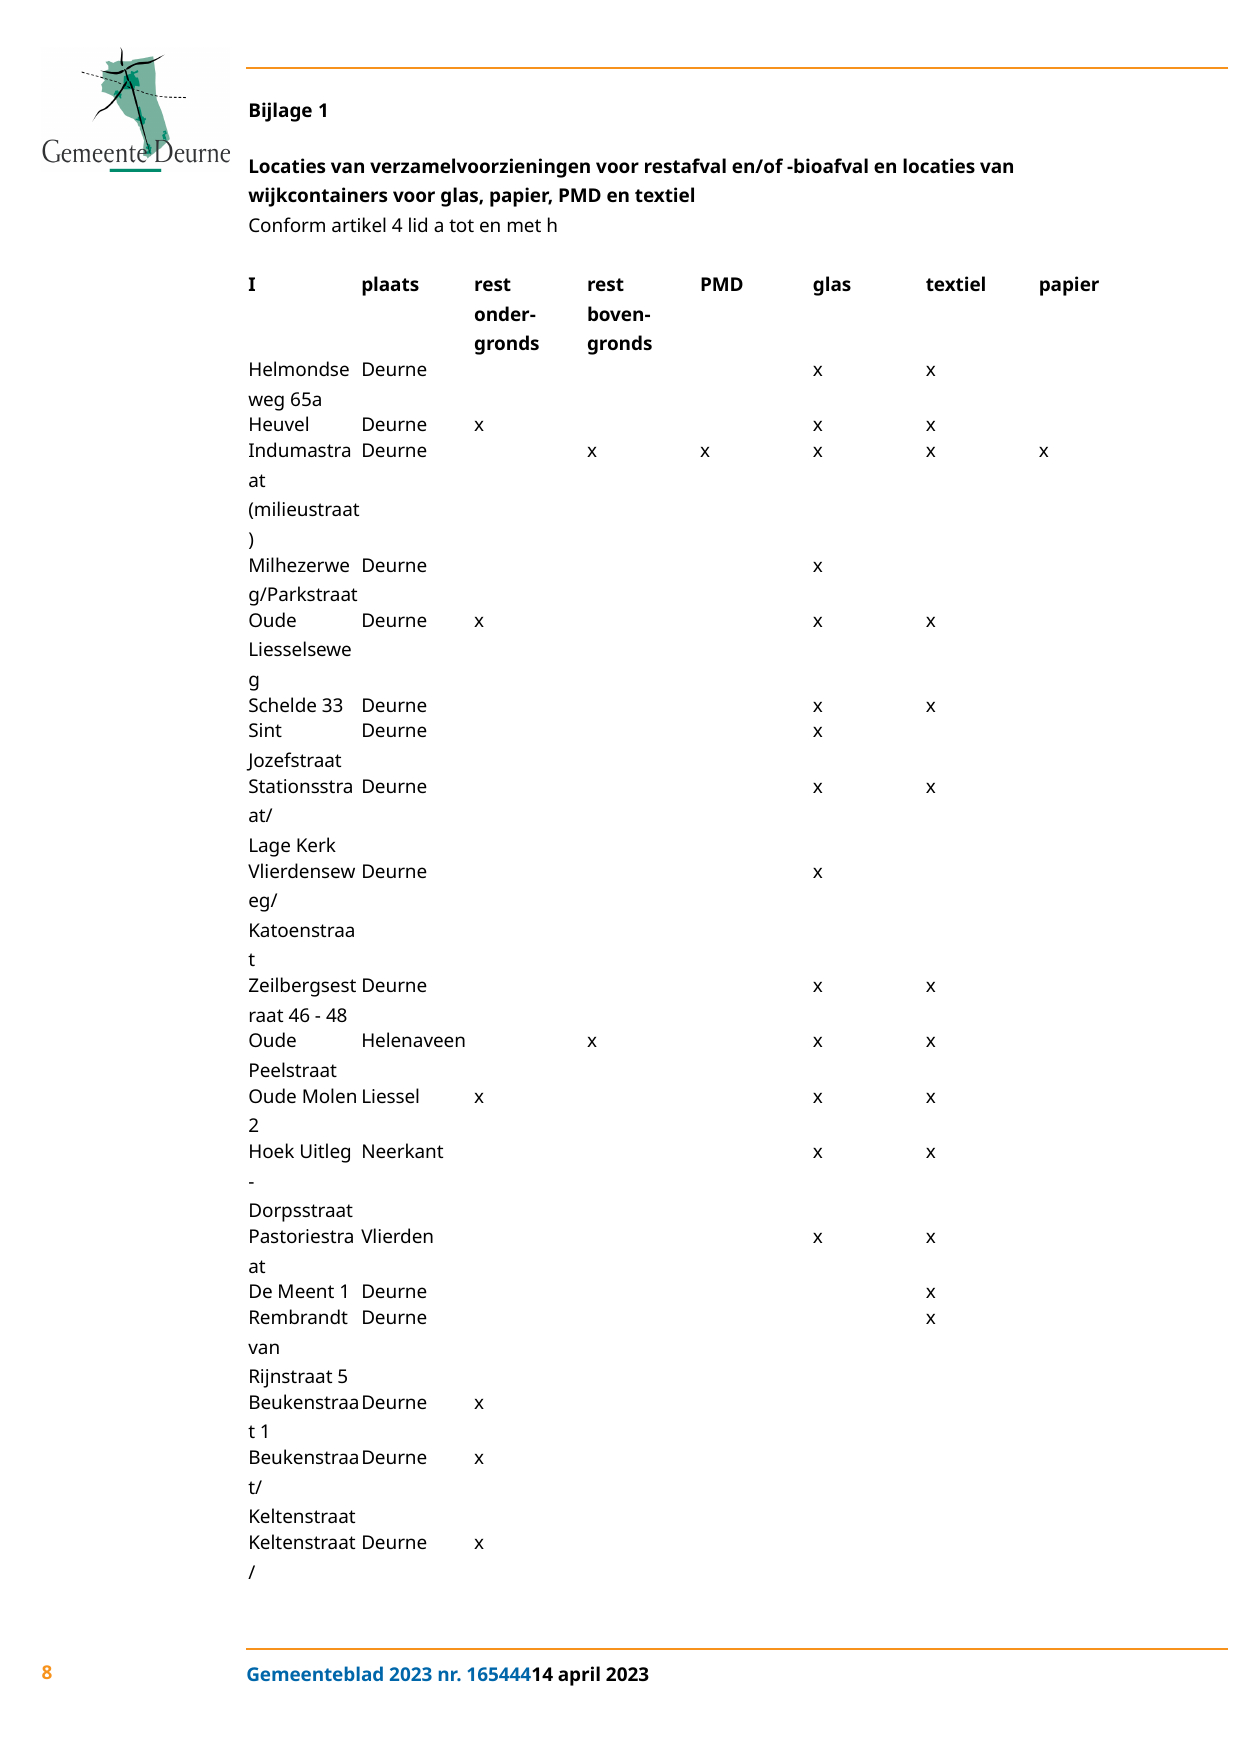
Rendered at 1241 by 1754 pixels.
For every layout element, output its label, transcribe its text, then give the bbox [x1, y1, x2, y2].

table_cell [700, 1028, 813, 1083]
picture [41, 47, 231, 172]
table_cell Liessel [361, 1083, 474, 1138]
table_cell [587, 718, 700, 773]
table_cell [926, 1445, 1038, 1529]
table_header papier [1039, 271, 1152, 356]
table_cell [474, 1138, 587, 1223]
table_cell Deurne [361, 552, 474, 607]
table_cell Keltenstraat/ [248, 1529, 361, 1585]
text Conform artikel 4 lid a tot en met h [248, 212, 1152, 238]
table_cell [700, 973, 813, 1028]
table_header rest onder-gronds [474, 271, 587, 356]
table_cell [587, 1389, 700, 1444]
table_cell [813, 1529, 926, 1585]
table_header textiel [926, 271, 1038, 356]
table_cell [1039, 858, 1152, 972]
table_cell [474, 692, 587, 718]
table_cell [700, 1279, 813, 1304]
table_cell [1039, 718, 1152, 773]
table_cell x [813, 973, 926, 1028]
table_cell x [926, 773, 1038, 858]
table_cell [474, 1304, 587, 1389]
table_cell [1039, 973, 1152, 1028]
table_cell x [813, 1223, 926, 1278]
table_cell Vlierden [361, 1223, 474, 1278]
table_cell Oude Liesselseweg [248, 607, 361, 692]
table_cell x [926, 437, 1038, 552]
table_cell [700, 718, 813, 773]
table_cell [813, 1389, 926, 1444]
table_cell [1039, 1279, 1152, 1304]
table_cell x [813, 356, 926, 412]
table_cell x [700, 437, 813, 552]
table_cell [700, 1083, 813, 1138]
table_cell [1039, 1389, 1152, 1444]
text Locaties van verzamelvoorzieningen voor restafval en/of -bioafval en locaties van wijkcontainers voor glas, papier, PMD en textiel [248, 153, 1152, 208]
table_cell [587, 1445, 700, 1529]
table_cell Deurne [361, 1529, 474, 1585]
table_cell Oude Molen 2 [248, 1083, 361, 1138]
table_cell [1039, 1223, 1152, 1278]
table_header glas [813, 271, 926, 356]
table_cell [700, 1138, 813, 1223]
table_cell Deurne [361, 773, 474, 858]
table_cell [587, 1223, 700, 1278]
table_cell [474, 718, 587, 773]
table_cell [1039, 773, 1152, 858]
table_cell [700, 858, 813, 972]
table_cell x [813, 773, 926, 858]
table_cell Deurne [361, 1389, 474, 1444]
table_cell [700, 552, 813, 607]
table_cell [1039, 356, 1152, 412]
table_cell [474, 858, 587, 972]
table_cell Deurne [361, 1279, 474, 1304]
table_cell [587, 1138, 700, 1223]
table_cell [1039, 607, 1152, 692]
table_cell [1039, 1304, 1152, 1389]
table_cell Deurne [361, 692, 474, 718]
table_cell Oude Peelstraat [248, 1028, 361, 1083]
table_cell x [926, 1028, 1038, 1083]
table_cell x [926, 412, 1038, 437]
table_cell [587, 973, 700, 1028]
table_cell Pastoriestraat [248, 1223, 361, 1278]
table_cell [587, 692, 700, 718]
table_cell Indumastraat (milieustraat) [248, 437, 361, 552]
table_cell [474, 773, 587, 858]
table_cell [587, 356, 700, 412]
table_cell Deurne [361, 437, 474, 552]
table_cell x [813, 1138, 926, 1223]
table_cell Helmondseweg 65a [248, 356, 361, 412]
table_cell [587, 552, 700, 607]
table_cell Deurne [361, 412, 474, 437]
table_cell Deurne [361, 607, 474, 692]
table_header PMD [700, 271, 813, 356]
table_cell x [813, 858, 926, 972]
table_cell [1039, 552, 1152, 607]
table_cell [813, 1304, 926, 1389]
table_cell [700, 607, 813, 692]
table_cell Deurne [361, 1445, 474, 1529]
table_cell [474, 356, 587, 412]
table_cell [700, 1445, 813, 1529]
table_cell Hoek Uitleg - Dorpsstraat [248, 1138, 361, 1223]
table_cell Schelde 33 [248, 692, 361, 718]
table_cell [1039, 692, 1152, 718]
table_cell [700, 1223, 813, 1278]
table_cell [700, 412, 813, 437]
table_cell x [926, 973, 1038, 1028]
table_cell [1039, 1138, 1152, 1223]
table_cell [1039, 1028, 1152, 1083]
table_cell x [474, 412, 587, 437]
table_cell [474, 1028, 587, 1083]
table_cell x [813, 412, 926, 437]
table_cell [587, 607, 700, 692]
table_cell x [926, 1138, 1038, 1223]
table_cell [474, 437, 587, 552]
table_cell Neerkant [361, 1138, 474, 1223]
table_cell [1039, 1083, 1152, 1138]
table_cell x [1039, 437, 1152, 552]
table_cell x [474, 1529, 587, 1585]
table_cell x [926, 1304, 1038, 1389]
table_cell [926, 1529, 1038, 1585]
table_cell [813, 1445, 926, 1529]
table_cell [926, 552, 1038, 607]
table_cell x [813, 1028, 926, 1083]
table_cell Deurne [361, 718, 474, 773]
table_cell [813, 1279, 926, 1304]
table_cell De Meent 1 [248, 1279, 361, 1304]
table_cell x [474, 1389, 587, 1444]
table_cell x [813, 607, 926, 692]
table_cell x [813, 1083, 926, 1138]
table_cell [587, 1304, 700, 1389]
table_cell [926, 718, 1038, 773]
table_cell [926, 1389, 1038, 1444]
table_cell [700, 1389, 813, 1444]
table_cell [700, 692, 813, 718]
table_cell x [587, 1028, 700, 1083]
table_cell x [926, 356, 1038, 412]
table_cell Beukenstraat/ Keltenstraat [248, 1445, 361, 1529]
table_cell x [474, 1445, 587, 1529]
table_cell Sint Jozefstraat [248, 718, 361, 773]
table_cell [700, 773, 813, 858]
table_cell Zeilbergsestraat 46 - 48 [248, 973, 361, 1028]
table_cell x [813, 718, 926, 773]
table_cell [474, 552, 587, 607]
table_cell x [813, 552, 926, 607]
table_cell Rembrandt van Rijnstraat 5 [248, 1304, 361, 1389]
table_cell [587, 412, 700, 437]
table_cell x [474, 1083, 587, 1138]
table_header rest boven-gronds [587, 271, 700, 356]
table_cell [700, 1304, 813, 1389]
text Bijlage 1 [248, 95, 1152, 123]
table_cell [1039, 1529, 1152, 1585]
table_cell Deurne [361, 973, 474, 1028]
table_cell [587, 1083, 700, 1138]
table_cell x [926, 607, 1038, 692]
table_cell [474, 973, 587, 1028]
table_cell Beukenstraat 1 [248, 1389, 361, 1444]
table_cell [1039, 1445, 1152, 1529]
table_cell [474, 1279, 587, 1304]
table_cell Helenaveen [361, 1028, 474, 1083]
table_cell [1039, 412, 1152, 437]
table_cell [700, 1529, 813, 1585]
table_header I [248, 271, 361, 356]
table_cell Milhezerweg/Parkstraat [248, 552, 361, 607]
table_cell Stationsstraat/ Lage Kerk [248, 773, 361, 858]
table_cell [587, 1529, 700, 1585]
table_cell x [926, 1279, 1038, 1304]
table_cell [587, 1279, 700, 1304]
table_cell x [813, 437, 926, 552]
table_cell Heuvel [248, 412, 361, 437]
table_cell x [587, 437, 700, 552]
table_cell Deurne [361, 1304, 474, 1389]
table_cell x [926, 1223, 1038, 1278]
table_cell Deurne [361, 356, 474, 412]
table_cell Deurne [361, 858, 474, 972]
table_cell x [813, 692, 926, 718]
table_cell x [474, 607, 587, 692]
table_cell [474, 1223, 587, 1278]
table_cell [700, 356, 813, 412]
table_cell x [926, 1083, 1038, 1138]
table_cell [926, 858, 1038, 972]
table_header plaats [361, 271, 474, 356]
table_cell x [926, 692, 1038, 718]
table_cell [587, 773, 700, 858]
table_cell Vlierdenseweg/ Katoenstraat [248, 858, 361, 972]
table_cell [587, 858, 700, 972]
